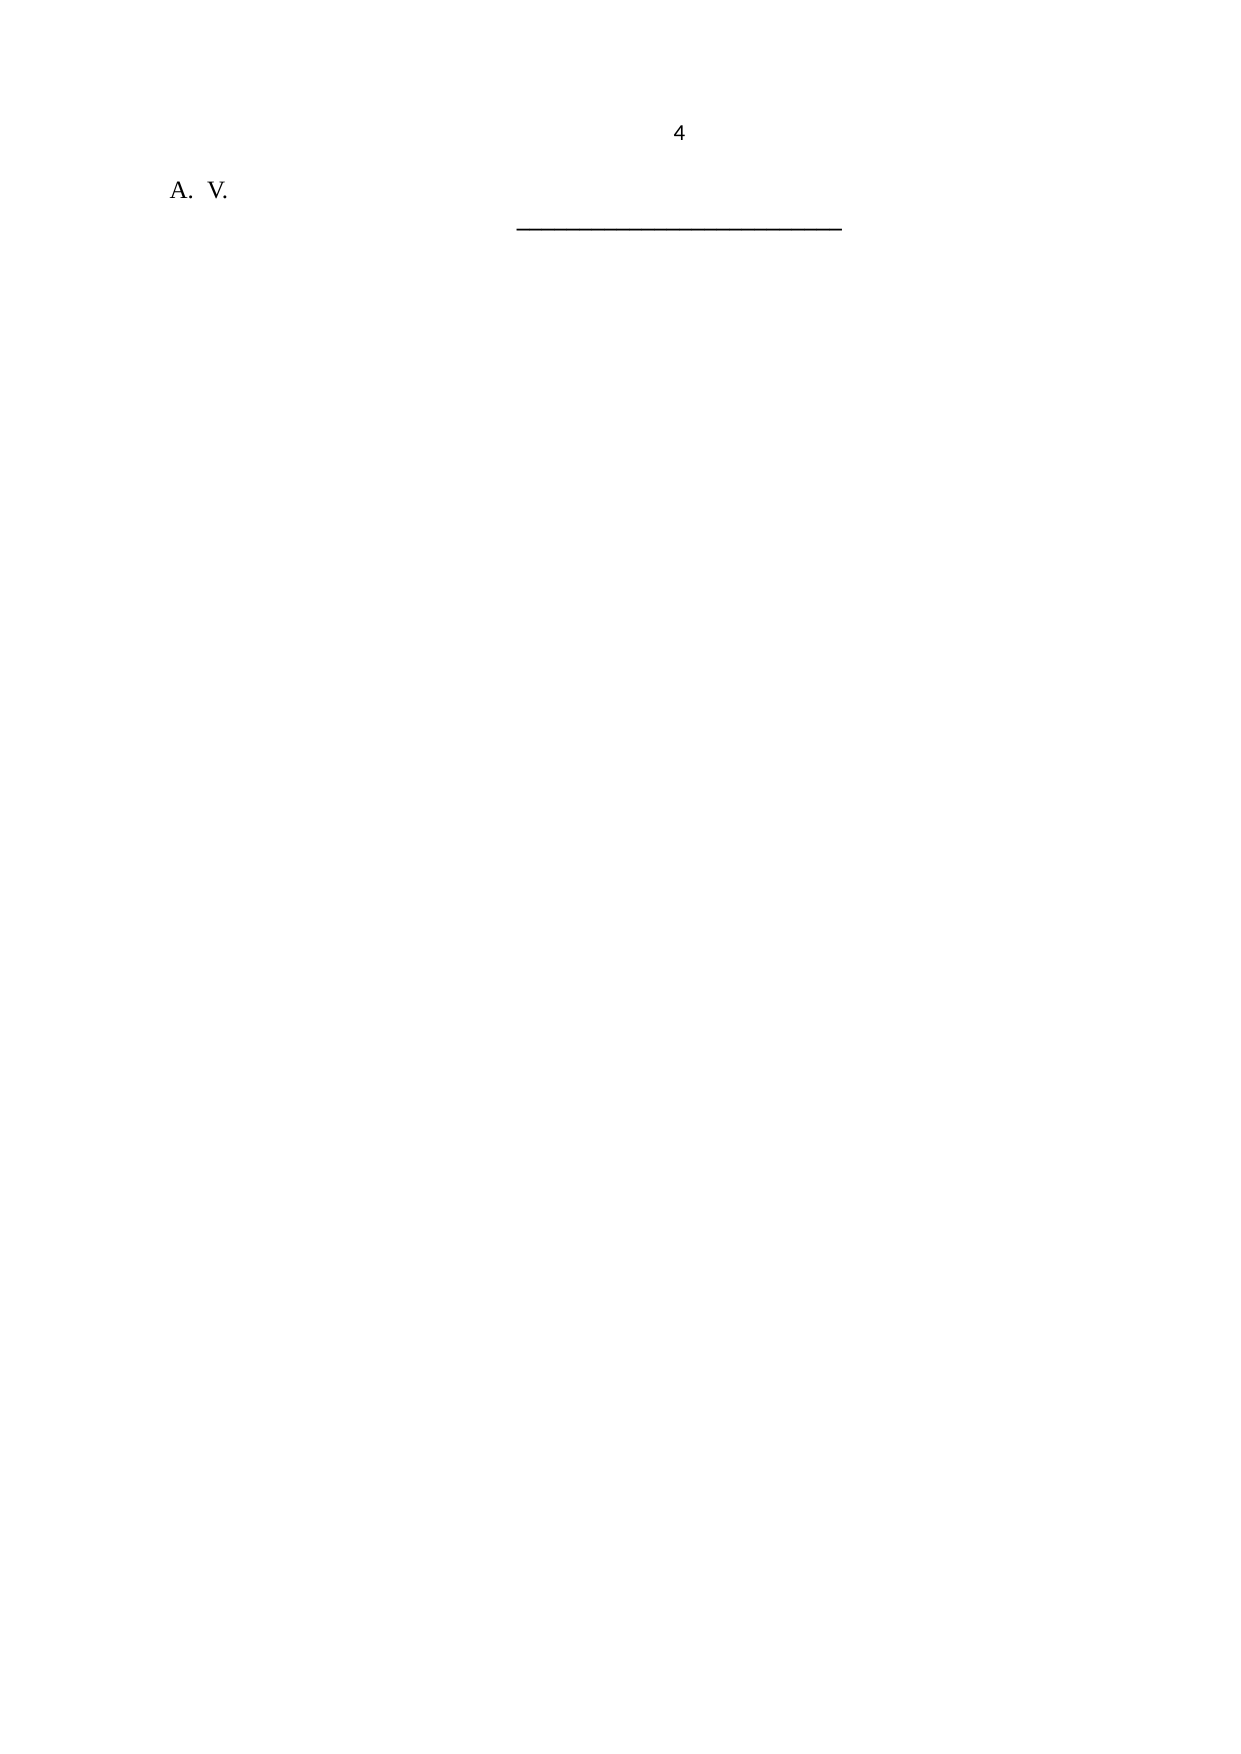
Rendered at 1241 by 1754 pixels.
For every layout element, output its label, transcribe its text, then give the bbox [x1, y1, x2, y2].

text A. V. [169, 175, 1181, 204]
text __________________________ [177, 204, 1181, 232]
